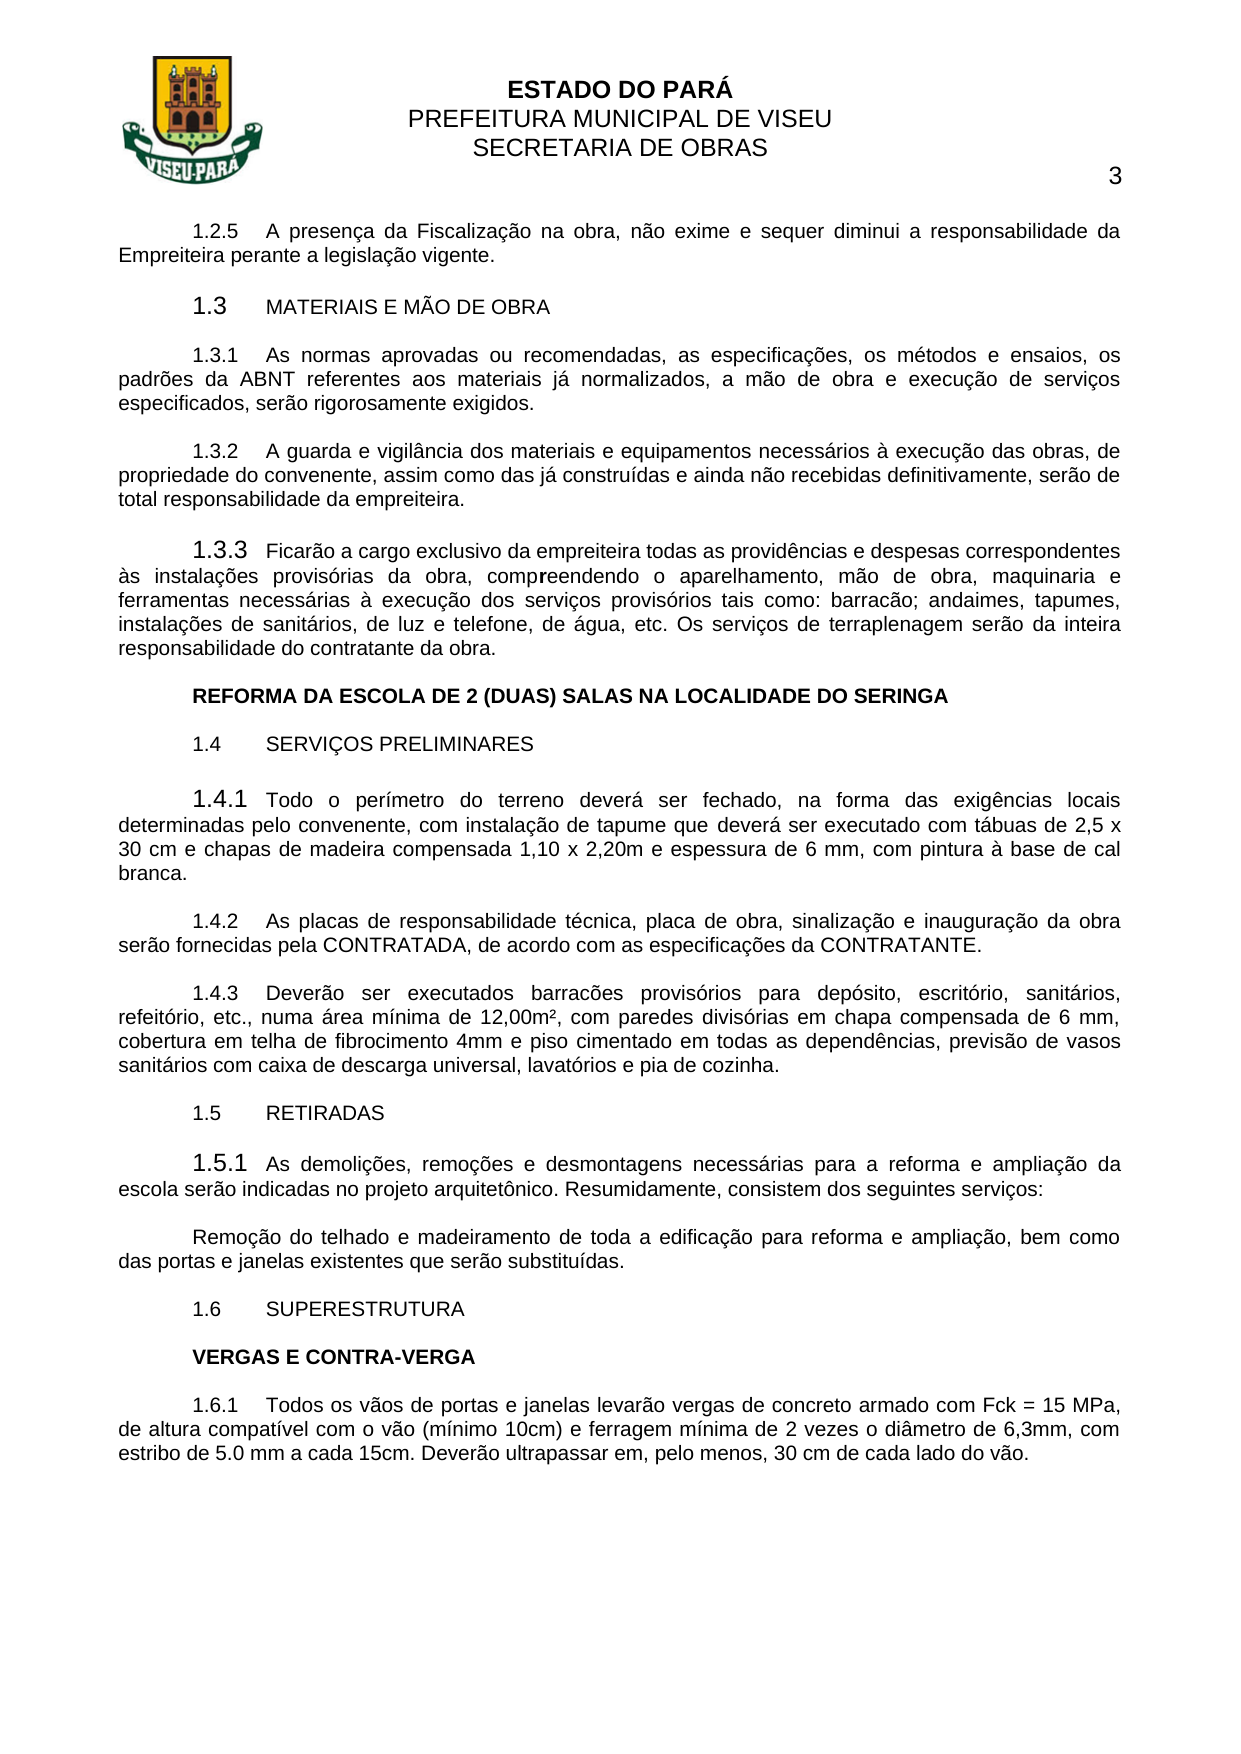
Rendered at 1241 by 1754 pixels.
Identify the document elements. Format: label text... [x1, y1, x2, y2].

text REFORMA DA ESCOLA DE 2 (DUAS) SALAS NA LOCALIDADE DO SERINGA [118, 683, 1122, 707]
subtitle MATERIAIS E MÃO DE OBRA [118, 291, 1122, 319]
subtitle Ficarão a cargo exclusivo da empreiteira todas as providências e despesas correspondentes às instalações provisórias da obra, compreendendo o aparelhamento, mão de obra, maquinaria e ferramentas necessárias à execução dos serviços provisórios tais como: barracão; andaimes, tapumes, instalações de sanitários, de luz e telefone, de água, etc. Os serviços de terraplenagem serão da inteira responsabilidade do contratante da obra. [118, 535, 1122, 659]
subtitle A guarda e vigilância dos materiais e equipamentos necessários à execução das obras, de propriedade do convenente, assim como das já construídas e ainda não recebidas definitivamente, serão de total responsabilidade da empreiteira. [118, 439, 1122, 511]
subtitle Todo o perímetro do terreno deverá ser fechado, na forma das exigências locais determinadas pelo convenente, com instalação de tapume que deverá ser executado com tábuas de 2,5 x 30 cm e chapas de madeira compensada 1,10 x 2,20m e espessura de 6 mm, com pintura à base de cal branca. [118, 784, 1122, 885]
subtitle RETIRADAS [118, 1100, 1122, 1124]
subtitle SUPERESTRUTURA [118, 1297, 1122, 1321]
picture [122, 56, 264, 185]
subtitle SERVIÇOS PRELIMINARES [118, 731, 1122, 755]
subtitle A presença da Fiscalização na obra, não exime e sequer diminui a responsabilidade da Empreiteira perante a legislação vigente. [118, 219, 1122, 267]
subtitle As normas aprovadas ou recomendadas, as especificações, os métodos e ensaios, os padrões da ABNT referentes aos materiais já normalizados, a mão de obra e execução de serviços especificados, serão rigorosamente exigidos. [118, 343, 1122, 415]
subtitle Deverão ser executados barracões provisórios para depósito, escritório, sanitários, refeitório, etc., numa área mínima de 12,00m², com paredes divisórias em chapa compensada de 6 mm, cobertura em telha de fibrocimento 4mm e piso cimentado em todas as dependências, previsão de vasos sanitários com caixa de descarga universal, lavatórios e pia de cozinha. [118, 981, 1122, 1076]
subtitle As demolições, remoções e desmontagens necessárias para a reforma e ampliação da escola serão indicadas no projeto arquitetônico. Resumidamente, consistem dos seguintes serviços: [118, 1148, 1122, 1201]
text Remoção do telhado e madeiramento de toda a edificação para reforma e ampliação, bem como das portas e janelas existentes que serão substituídas. [118, 1225, 1122, 1273]
subtitle As placas de responsabilidade técnica, placa de obra, sinalização e inauguração da obra serão fornecidas pela CONTRATADA, de acordo com as especificações da CONTRATANTE. [118, 909, 1122, 957]
subtitle Todos os vãos de portas e janelas levarão vergas de concreto armado com Fck = 15 MPa, de altura compatível com o vão (mínimo 10cm) e ferragem mínima de 2 vezes o diâmetro de 6,3mm, com estribo de 5.0 mm a cada 15cm. Deverão ultrapassar em, pelo menos, 30 cm de cada lado do vão. [118, 1393, 1122, 1464]
text VERGAS E CONTRA-VERGA [118, 1345, 1122, 1369]
